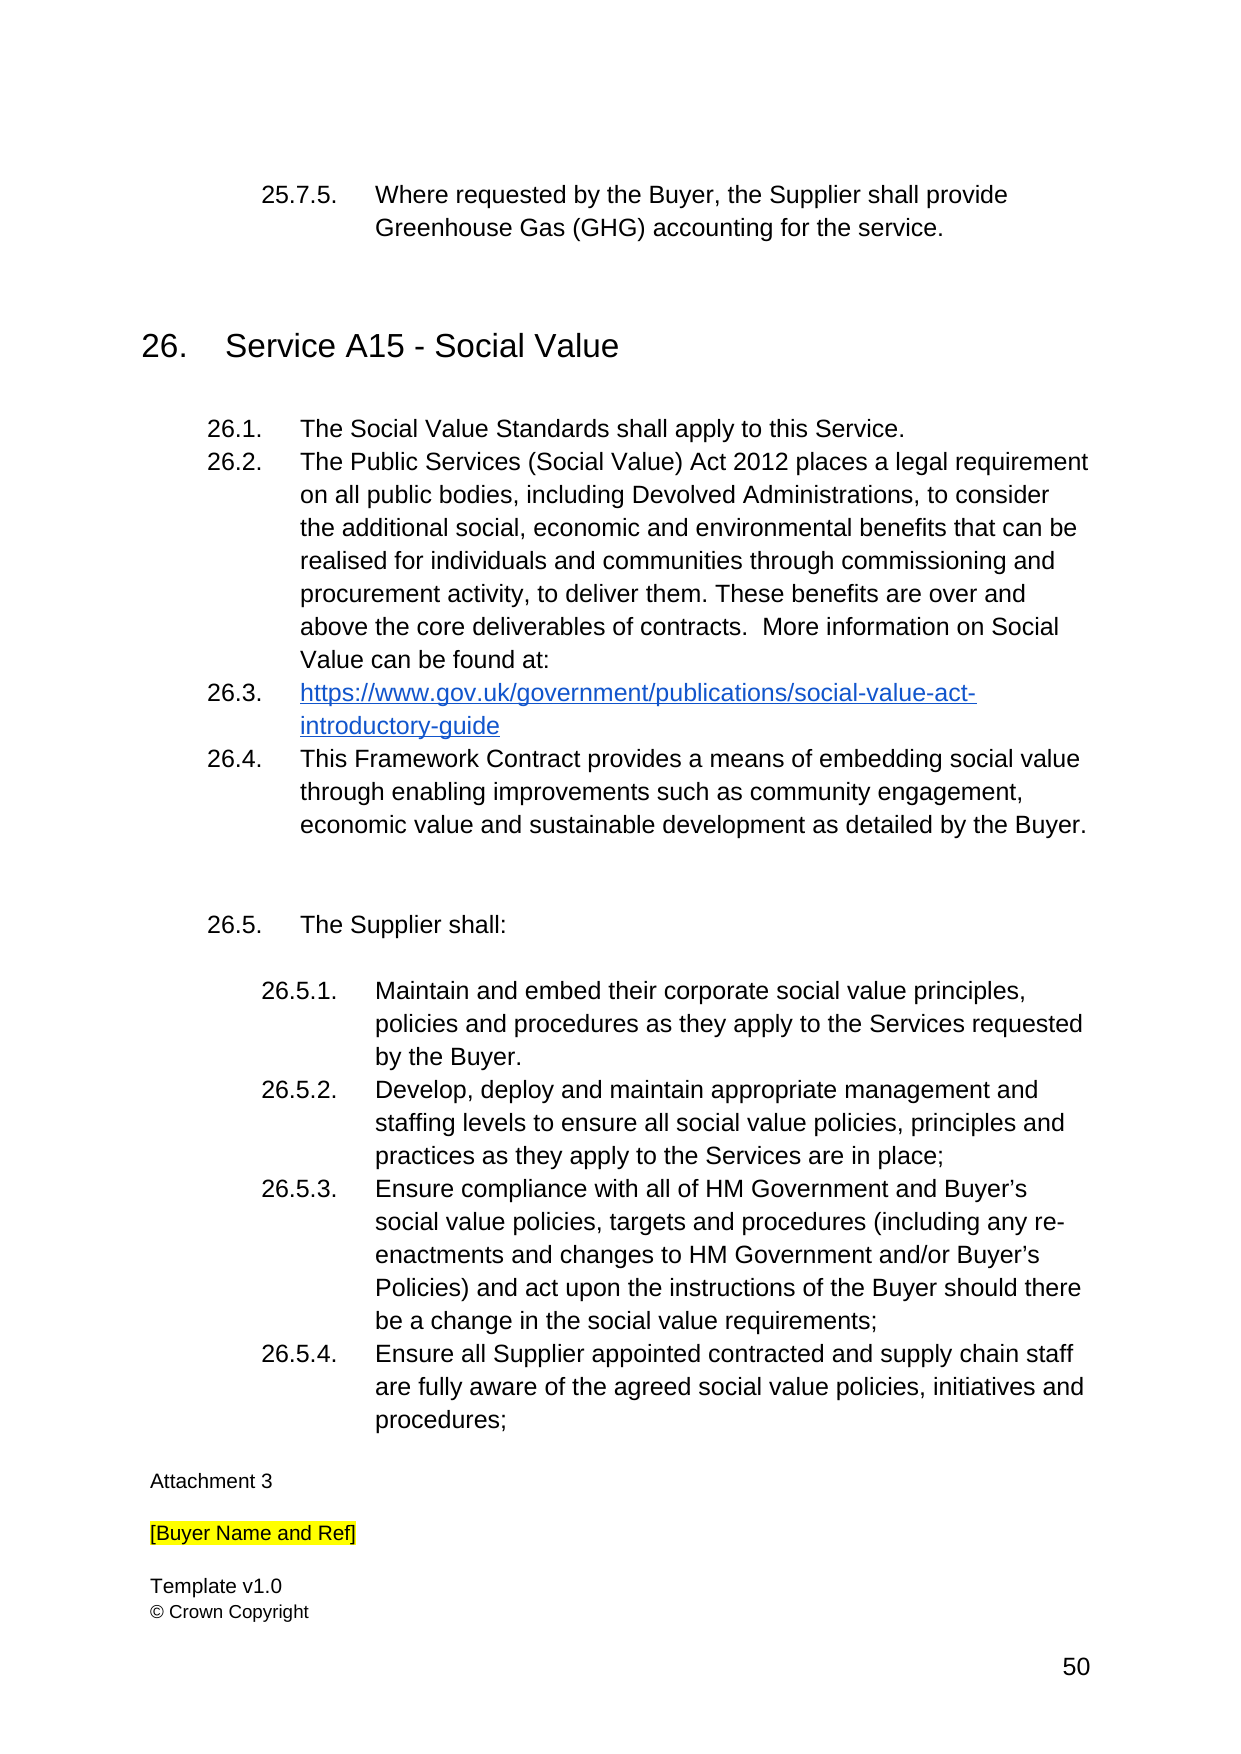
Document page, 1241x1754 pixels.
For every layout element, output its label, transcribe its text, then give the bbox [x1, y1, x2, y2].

list This Framework Contract provides a means of embedding social value through enabling improvements such as community engagement, economic value and sustainable development as detailed by the Buyer. [262, 744, 1090, 839]
list The Supplier shall: [262, 909, 1090, 938]
list https://www.gov.uk/government/publications/social-value-act-introductory-guide [262, 678, 1090, 740]
subtitle Service A15 - Social Value [187, 326, 1090, 364]
list Develop, deploy and maintain appropriate management and staffing levels to ensure all social value policies, principles and practices as they apply to the Services are in place; [337, 1075, 1090, 1169]
list Maintain and embed their corporate social value principles, policies and procedures as they apply to the Services requested by the Buyer. [337, 976, 1090, 1070]
list The Public Services (Social Value) Act 2012 places a legal requirement on all public bodies, including Devolved Administrations, to consider the additional social, economic and environmental benefits that can be realised for individuals and communities through commissioning and procurement activity, to deliver them. These benefits are over and above the core deliverables of contracts. More information on Social Value can be found at: [262, 447, 1090, 674]
list The Social Value Standards shall apply to this Service. [262, 414, 1090, 443]
list Ensure all Supplier appointed contracted and supply chain staff are fully aware of the agreed social value policies, initiatives and procedures; [337, 1339, 1090, 1434]
list Ensure compliance with all of HM Government and Buyer’s social value policies, targets and procedures (including any re-enactments and changes to HM Government and/or Buyer’s Policies) and act upon the instructions of the Buyer should there be a change in the social value requirements; [337, 1174, 1090, 1334]
list Where requested by the Buyer, the Supplier shall provide Greenhouse Gas (GHG) accounting for the service. [337, 180, 1090, 241]
